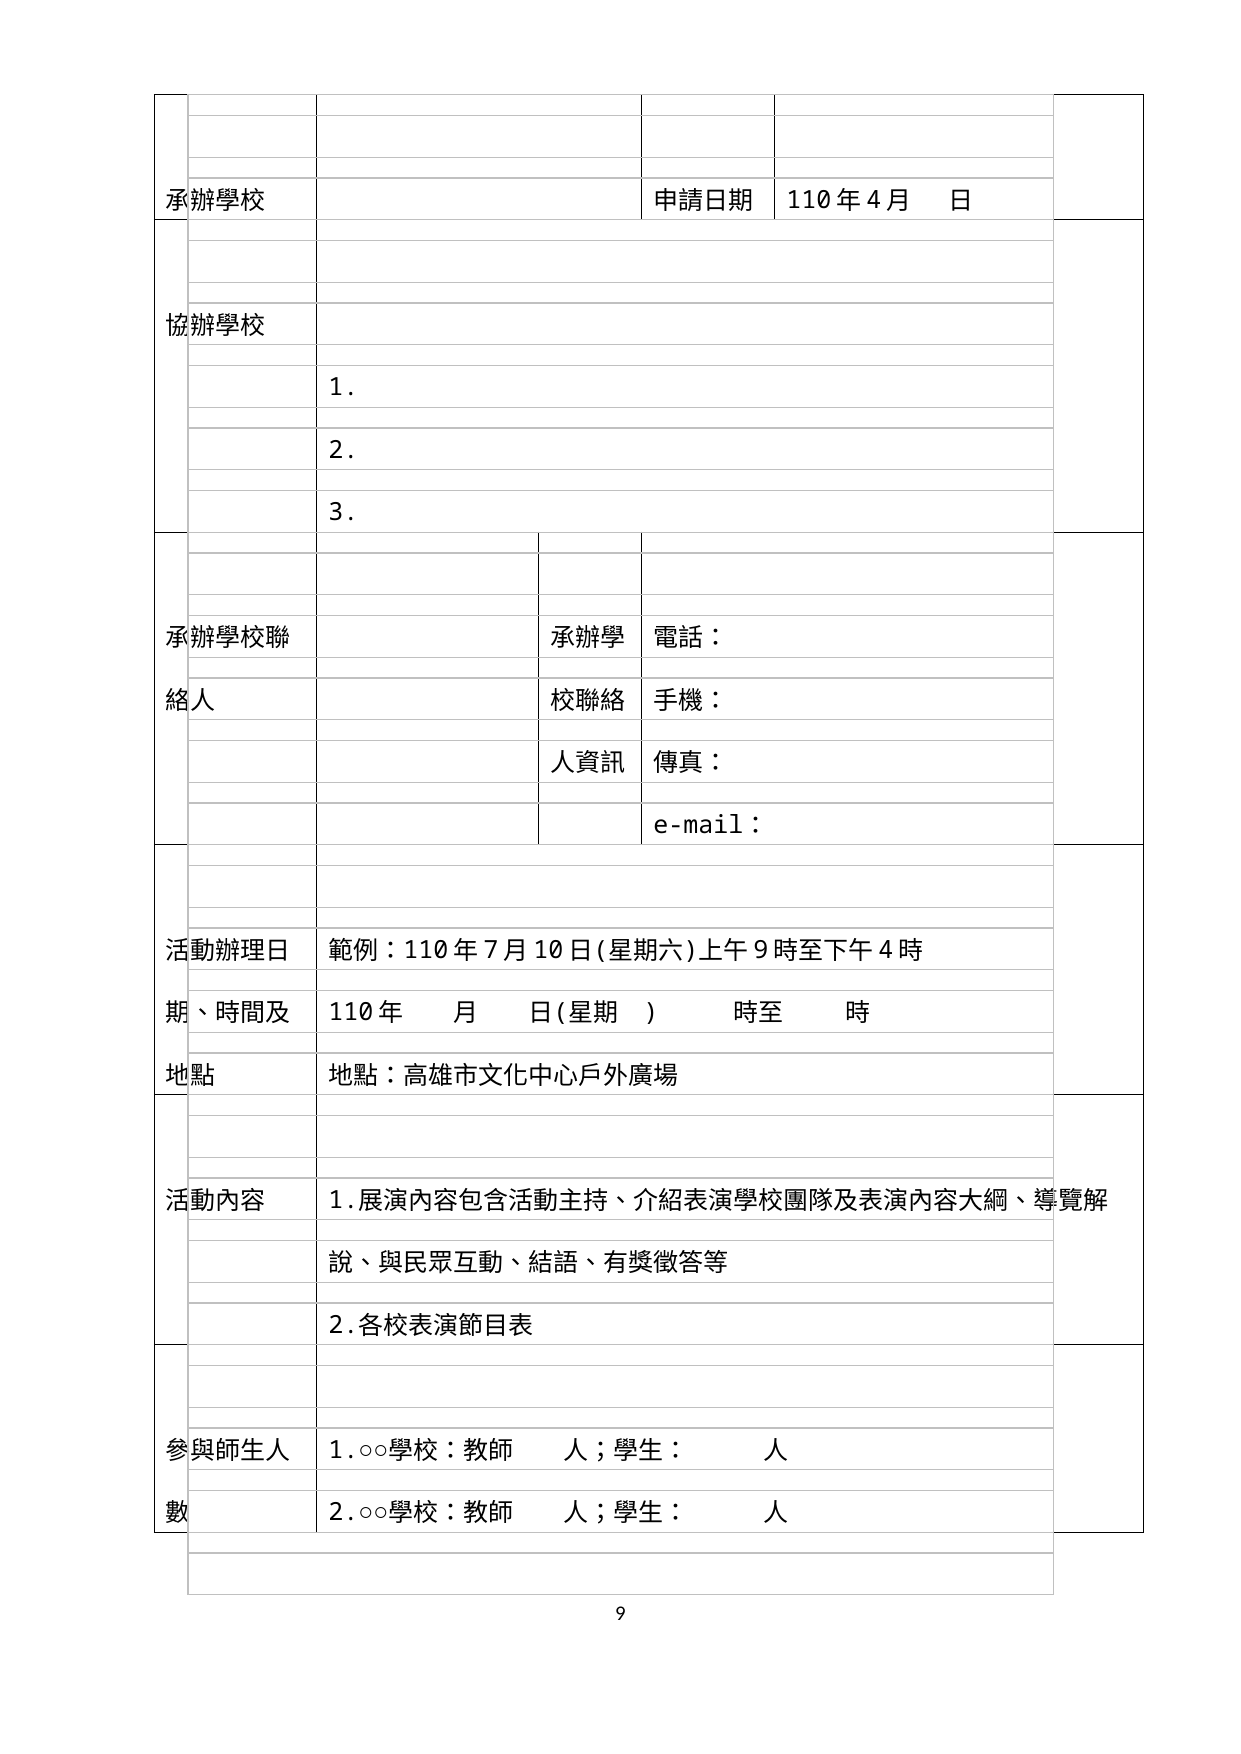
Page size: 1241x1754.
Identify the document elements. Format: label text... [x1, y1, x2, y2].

table_cell [317, 783, 538, 802]
table_cell 1. [317, 366, 1053, 407]
table_cell [317, 1408, 1053, 1427]
table_cell 範例：110年7月10日(星期六)上午9時至下午4時 [317, 929, 1053, 969]
table_cell 活動內容 [189, 1304, 316, 1344]
table_cell 協辦學校 [155, 220, 187, 532]
table_cell 參與師生人數 [155, 1345, 187, 1532]
table_header [642, 116, 774, 157]
table_cell 1.展演內容包含活動主持、介紹表演學校團隊及表演內容大綱、導覽解說、與民眾互動、結語、有獎徵答等 2.各校表演節目表 [317, 1158, 1053, 1177]
table_cell 1.展演內容包含活動主持、介紹表演學校團隊及表演內容大綱、導覽解說、與民眾互動、結語、有獎徵答等 2.各校表演節目表 [317, 1220, 1053, 1240]
table_cell [317, 970, 1053, 990]
table_cell 校聯絡 [539, 679, 641, 719]
table_cell 活動辦理日期、時間及地點 [189, 866, 316, 907]
table_cell [317, 1033, 1053, 1052]
table_cell 1.展演內容包含活動主持、介紹表演學校團隊及表演內容大綱、導覽解說、與民眾互動、結語、有獎徵答等 2.各校表演節目表 [317, 1116, 1053, 1157]
table_header 申請日期 [642, 179, 774, 219]
table_cell 活動辦理日期、時間及地點 [189, 991, 316, 1032]
table_cell [317, 470, 1053, 490]
table_cell [1054, 220, 1143, 532]
table_cell 參與師生人數 [189, 1366, 316, 1407]
table_header 承辦學校 [155, 95, 187, 219]
table_cell 協辦學校 [189, 345, 316, 365]
table_cell 3. [317, 491, 1053, 532]
table_cell 承辦學校聯絡人 [189, 595, 316, 615]
table_cell 2. [317, 429, 1053, 469]
table_cell 1.展演內容包含活動主持、介紹表演學校團隊及表演內容大綱、導覽解說、與民眾互動、結語、有獎徵答等 2.各校表演節目表 [317, 1304, 1053, 1344]
table_cell [317, 533, 538, 552]
table_cell [1054, 533, 1143, 844]
table_cell 參與師生人數 [189, 1491, 316, 1532]
table_cell [317, 1470, 1053, 1490]
table_cell 協辦學校 [189, 241, 316, 282]
table_cell [317, 241, 1053, 282]
table_cell 協辦學校 [189, 366, 316, 407]
table_cell [317, 408, 1053, 427]
table_cell 承辦學校聯絡人 [189, 554, 316, 594]
table_cell 承辦學 [539, 616, 641, 657]
table_cell e-mail： [642, 804, 1053, 844]
table_cell [317, 595, 538, 615]
table_header 110年4月 日 [775, 179, 1053, 219]
table_cell [317, 1345, 1053, 1365]
table_cell 活動辦理日期、時間及地點 [189, 908, 316, 927]
table_cell [539, 658, 641, 677]
table_cell [317, 908, 1053, 927]
table_cell [539, 533, 641, 552]
table_cell 承辦學校聯絡人 [189, 658, 316, 677]
table_cell 人資訊 [539, 741, 641, 782]
table_cell [317, 283, 1053, 302]
table_cell [539, 720, 641, 740]
table_cell [317, 616, 538, 657]
table_cell 活動辦理日期、時間及地點 [189, 1033, 316, 1052]
table_cell 協辦學校 [189, 429, 316, 469]
table_cell [642, 720, 1053, 740]
table_header 承辦學校 [189, 158, 316, 177]
table_cell 1.展演內容包含活動主持、介紹表演學校團隊及表演內容大綱、導覽解說、與民眾互動、結語、有獎徵答等 2.各校表演節目表 [317, 1241, 1053, 1282]
table_cell [642, 783, 1053, 802]
table_cell [317, 220, 1053, 240]
table_cell 協辦學校 [189, 220, 316, 240]
table_header [317, 158, 641, 177]
table_cell 協辦學校 [189, 283, 316, 302]
table_cell 活動辦理日期、時間及地點 [189, 845, 316, 865]
table_header [1054, 95, 1143, 219]
table_cell [642, 554, 1053, 594]
table_header [317, 95, 641, 115]
table_cell [317, 554, 538, 594]
table_cell 參與師生人數 [189, 1345, 316, 1365]
table_cell 承辦學校聯絡人 [189, 679, 316, 719]
table_cell 活動內容 [189, 1283, 316, 1302]
table_cell 承辦學校聯絡人 [189, 616, 316, 657]
table_cell 1.展演內容包含活動主持、介紹表演學校團隊及表演內容大綱、導覽解說、與民眾互動、結語、有獎徵答等 2.各校表演節目表 [317, 1283, 1053, 1302]
table_cell 傳真： [642, 741, 1053, 782]
table_cell 承辦學校聯絡人 [189, 533, 316, 552]
table_cell 參與師生人數 [189, 1429, 316, 1469]
table_header 承辦學校 [189, 95, 316, 115]
table_cell 地點：高雄市文化中心戶外廣場 [317, 1054, 1053, 1094]
table_cell [539, 595, 641, 615]
table_cell 1.○○學校：教師 人；學生： 人 [317, 1429, 1053, 1469]
table_cell [317, 658, 538, 677]
table_cell 承辦學校聯絡人 [189, 720, 316, 740]
table_cell 活動內容 [189, 1158, 316, 1177]
table_cell 活動辦理日期、時間及地點 [189, 929, 316, 969]
table_cell 活動辦理日期、時間及地點 [155, 845, 187, 1094]
table_cell 活動辦理日期、時間及地點 [189, 970, 316, 990]
table_cell 活動內容 [155, 1095, 187, 1344]
table_cell [317, 720, 538, 740]
table_cell 協辦學校 [189, 470, 316, 490]
table_cell 承辦學校聯絡人 [189, 783, 316, 802]
table_cell [317, 1366, 1053, 1407]
table_header [775, 116, 1053, 157]
table_header [642, 158, 774, 177]
table_cell 活動內容 [189, 1241, 316, 1282]
table_cell [317, 741, 538, 782]
table_cell 參與師生人數 [189, 1470, 316, 1490]
table_cell [642, 658, 1053, 677]
table_cell [539, 783, 641, 802]
table_cell [642, 595, 1053, 615]
table_cell 1.展演內容包含活動主持、介紹表演學校團隊及表演內容大綱、導覽解說、與民眾互動、結語、有獎徵答等 2.各校表演節目表 [1054, 1095, 1143, 1344]
table_cell 活動辦理日期、時間及地點 [189, 1054, 316, 1094]
table_cell 活動內容 [189, 1095, 316, 1115]
table_cell 活動內容 [189, 1220, 316, 1240]
table_header 承辦學校 [189, 116, 316, 157]
table_cell 1.展演內容包含活動主持、介紹表演學校團隊及表演內容大綱、導覽解說、與民眾互動、結語、有獎徵答等 2.各校表演節目表 [317, 1179, 1053, 1219]
table_cell 110年 月 日(星期 ) 時至 時 [317, 991, 1053, 1032]
table_cell 2.○○學校：教師 人；學生： 人 [317, 1491, 1053, 1532]
table_header [642, 95, 774, 115]
table_header [317, 116, 641, 157]
table_header [775, 158, 1053, 177]
table_header 承辦學校 [189, 179, 316, 219]
table_cell [317, 679, 538, 719]
table_cell 活動內容 [189, 1179, 316, 1219]
table_cell [539, 804, 641, 844]
table_cell [642, 533, 1053, 552]
table_cell 1.展演內容包含活動主持、介紹表演學校團隊及表演內容大綱、導覽解說、與民眾互動、結語、有獎徵答等 2.各校表演節目表 [317, 1095, 1053, 1115]
table_header [775, 95, 1053, 115]
table_cell [317, 866, 1053, 907]
table_cell [317, 804, 538, 844]
table_cell [317, 845, 1053, 865]
table_cell [1054, 845, 1143, 1094]
table_cell 協辦學校 [189, 491, 316, 532]
table_cell 協辦學校 [189, 304, 316, 344]
table_cell [317, 345, 1053, 365]
table_cell 手機： [642, 679, 1053, 719]
table_cell (承協辦學校請填學校全名) [317, 304, 1053, 344]
table_cell 承辦學校聯絡人 [155, 533, 187, 844]
table_cell 承辦學校聯絡人 [189, 804, 316, 844]
table_header [317, 179, 641, 219]
table_cell 參與師生人數 [189, 1408, 316, 1427]
table_cell 協辦學校 [189, 408, 316, 427]
table_cell 活動內容 [189, 1116, 316, 1157]
table_cell [539, 554, 641, 594]
table_cell [1054, 1345, 1143, 1532]
table_cell 電話： [642, 616, 1053, 657]
table_cell 承辦學校聯絡人 [189, 741, 316, 782]
